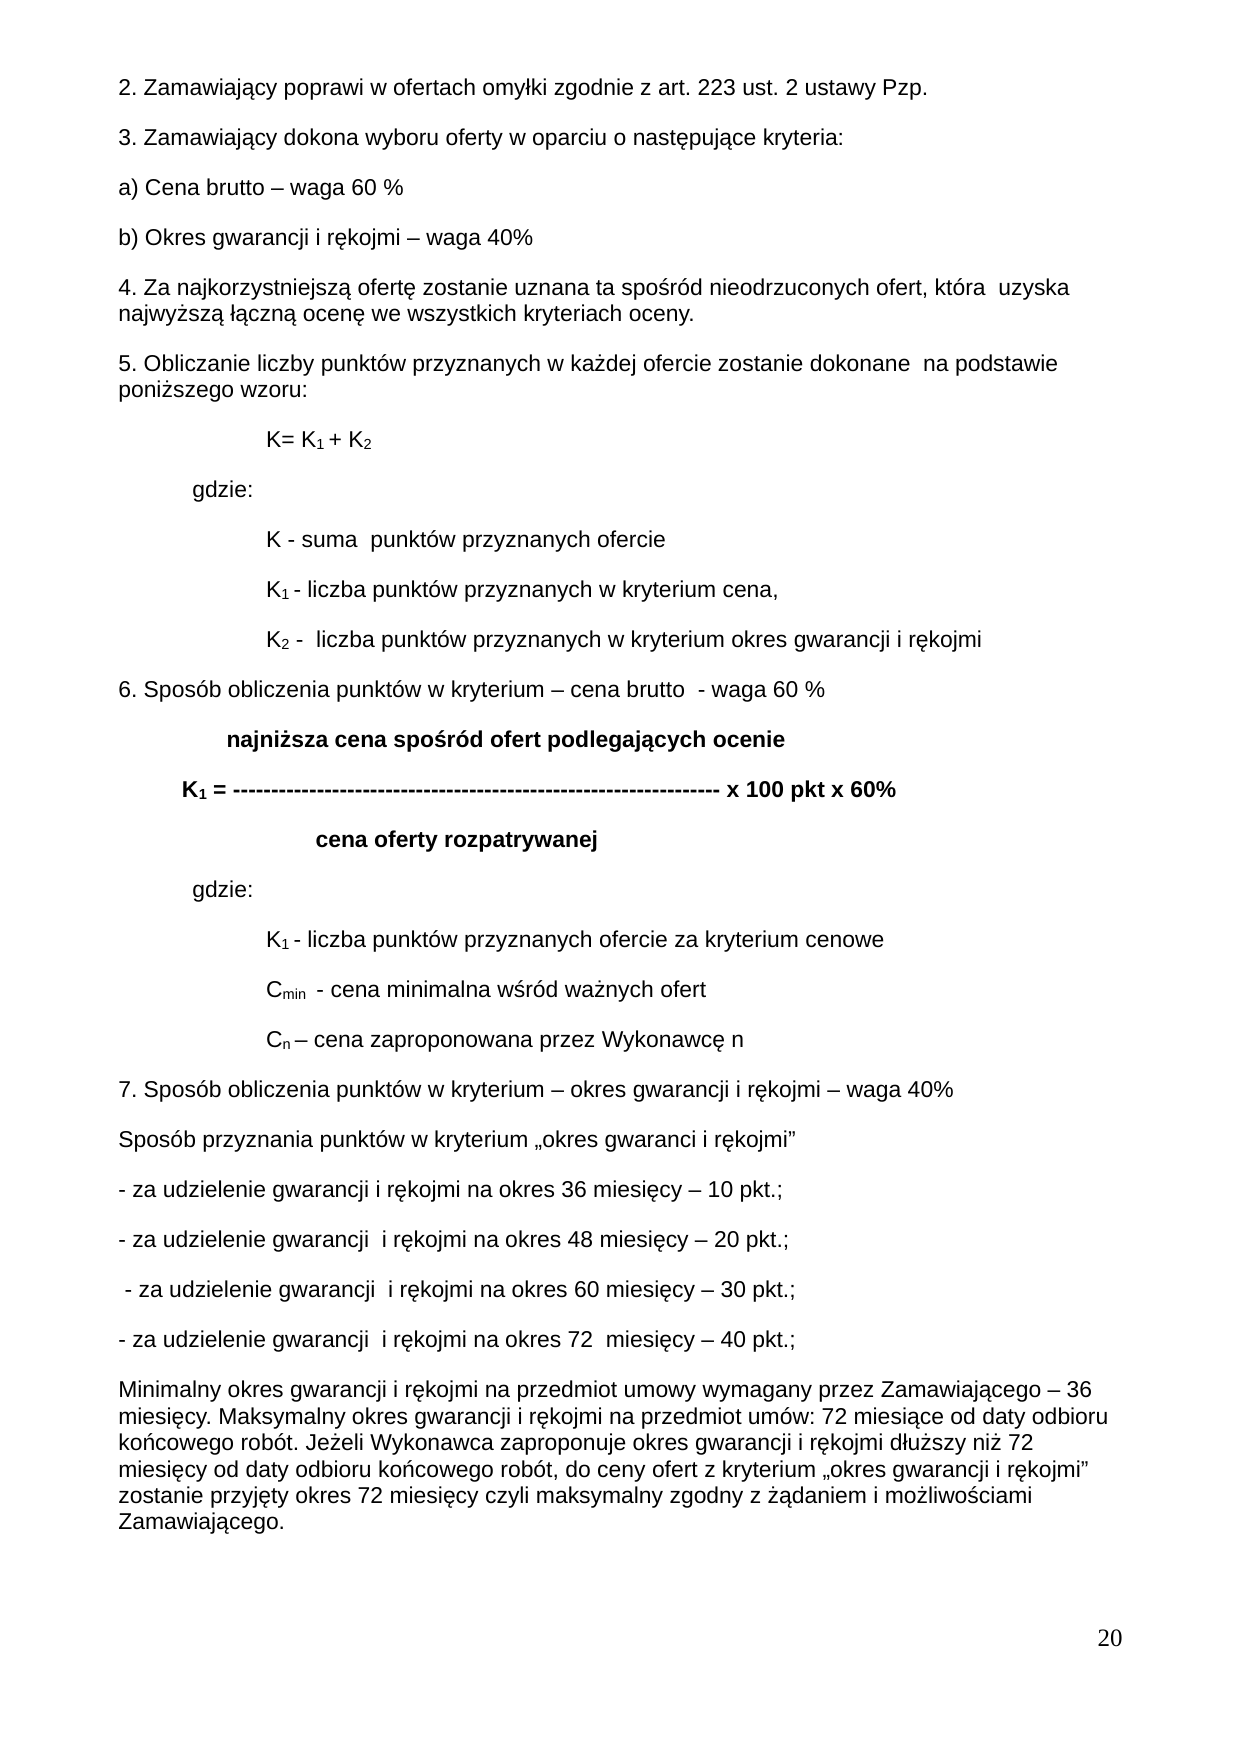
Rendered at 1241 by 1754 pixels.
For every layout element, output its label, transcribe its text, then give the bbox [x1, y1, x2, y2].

text gdzie: [118, 476, 1122, 503]
text 4. Za najkorzystniejszą ofertę zostanie uznana ta spośród nieodrzuconych ofert, która uzyska najwyższą łączną ocenę we wszystkich kryteriach oceny. [118, 274, 1122, 326]
text - za udzielenie gwarancji i rękojmi na okres 72 miesięcy – 40 pkt.; [118, 1326, 1122, 1353]
text 7. Sposób obliczenia punktów w kryterium – okres gwarancji i rękojmi – waga 40% [118, 1076, 1122, 1103]
text - za udzielenie gwarancji i rękojmi na okres 60 miesięcy – 30 pkt.; [118, 1276, 1122, 1303]
text K= K1 + K2 [118, 426, 1122, 453]
text - za udzielenie gwarancji i rękojmi na okres 36 miesięcy – 10 pkt.; [118, 1176, 1122, 1203]
text Sposób przyznania punktów w kryterium „okres gwaranci i rękojmi” [118, 1126, 1122, 1153]
text 2. Zamawiający poprawi w ofertach omyłki zgodnie z art. 223 ust. 2 ustawy Pzp. [118, 74, 1122, 100]
list K1 = ---------------------------------------------------------------- x 100 pkt x 60% [118, 776, 1122, 803]
text K2 - liczba punktów przyznanych w kryterium okres gwarancji i rękojmi [118, 626, 1122, 653]
list najniższa cena spośród ofert podlegających ocenie [118, 726, 1122, 753]
text K1 - liczba punktów przyznanych ofercie za kryterium cenowe [118, 926, 1122, 953]
text 3. Zamawiający dokona wyboru oferty w oparciu o następujące kryteria: [118, 124, 1122, 150]
text 5. Obliczanie liczby punktów przyznanych w każdej ofercie zostanie dokonane na podstawie poniższego wzoru: [118, 350, 1122, 403]
text Cn – cena zaproponowana przez Wykonawcę n [118, 1026, 1122, 1053]
text a) Cena brutto – waga 60 % [118, 174, 1122, 200]
text b) Okres gwarancji i rękojmi – waga 40% [118, 224, 1122, 250]
text K1 - liczba punktów przyznanych w kryterium cena, [118, 576, 1122, 603]
text Cmin - cena minimalna wśród ważnych ofert [118, 976, 1122, 1003]
text - za udzielenie gwarancji i rękojmi na okres 48 miesięcy – 20 pkt.; [118, 1226, 1122, 1253]
text Minimalny okres gwarancji i rękojmi na przedmiot umowy wymagany przez Zamawiającego – 36 miesięcy. Maksymalny okres gwarancji i rękojmi na przedmiot umów: 72 miesiące od daty odbioru końcowego robót. Jeżeli Wykonawca zaproponuje okres gwarancji i rękojmi dłuższy niż 72 miesięcy od daty odbioru końcowego robót, do ceny ofert z kryterium „okres gwarancji i rękojmi” zostanie przyjęty okres 72 miesięcy czyli maksymalny zgodny z żądaniem i możliwościami Zamawiającego. [118, 1376, 1122, 1534]
text gdzie: [118, 876, 1122, 903]
list cena oferty rozpatrywanej [118, 826, 1122, 853]
text 6. Sposób obliczenia punktów w kryterium – cena brutto - waga 60 % [118, 676, 1122, 703]
text K - suma punktów przyznanych ofercie [118, 526, 1122, 553]
